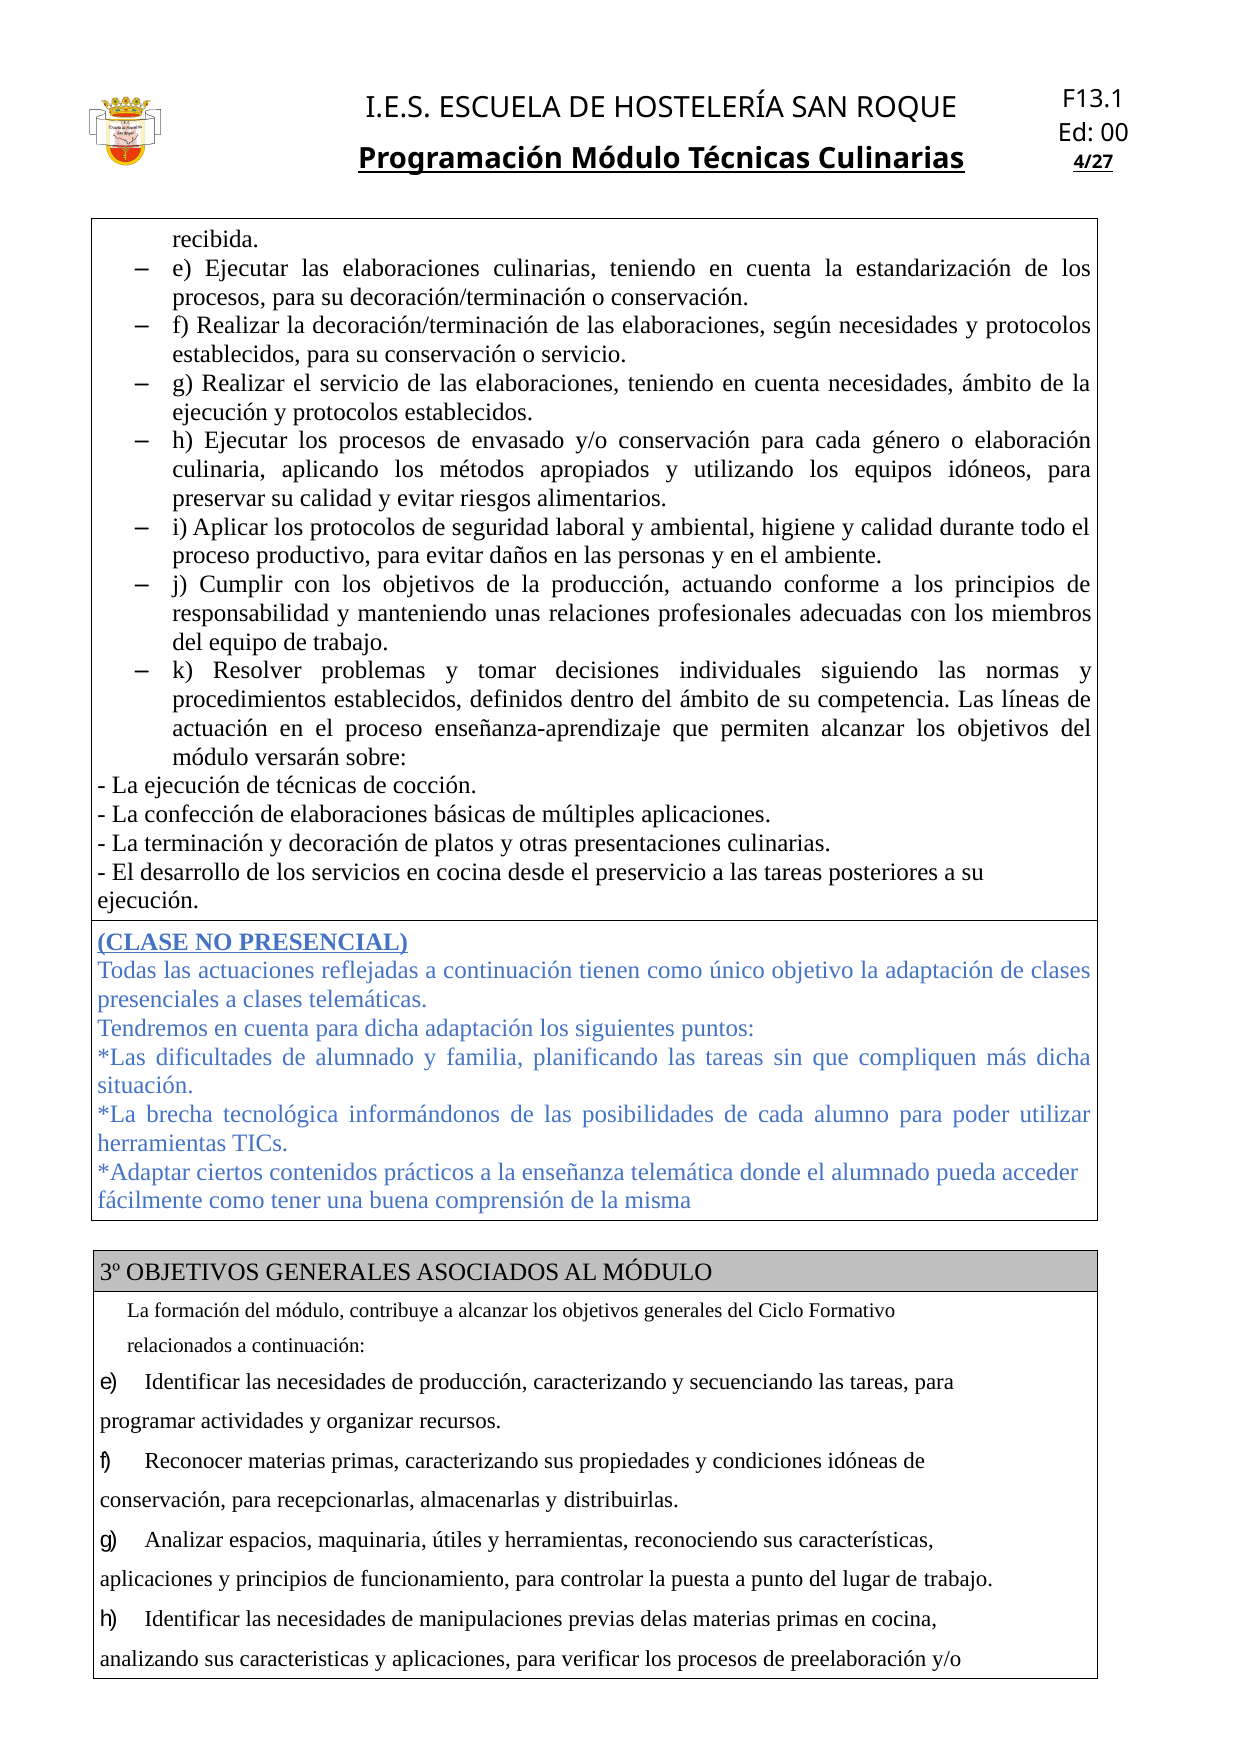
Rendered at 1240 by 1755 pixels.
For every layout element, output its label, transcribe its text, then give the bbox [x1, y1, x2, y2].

table_cell Este módulo contiene la formación necesaria para desempeñar funciones de producción y servicio en cocina. La función de producción y servicio en cocina incluye aspectos como: Elaboración de productos. - Terminación/presentación. - Conservación/envasado. - Prestación de servicios en cocina. Las actividades profesionales asociadas a esta función se aplican en: - Procesos de producción de alimentos en restauración. - Procesos de servicio en cocinas tradicionales, de colectividades/catering u otras formas de restauración. La formación del módulo contribuye a alcanzar los objetivos generales relacionados: a) Reconocer e interpretar la documentación, analizando su finalidad y aplicación, para determinar las necesidades de producción en cocina. c) Seleccionar y determinar las variables de uso de maquinaria, útiles y herramientas, reconociendo y aplicando sus principios de funcionamiento, para poner a punto el lugar de trabajo. e) Analizar las diferentes técnicas culinarias, reconociendo las posibles estrategias de aplicación, para ejecutar las elaboraciones culinarias. f) Identificar y seleccionar las técnicas de decoración y terminación, relacionándolas con las características físicas y organolépticas del producto final, para realizar la decoración/ terminación de las elaboraciones. g) Analizar las técnicas de servicio de las elaboraciones, relacionándolas con la satisfacción del cliente, para prestar un servicio de calidad. h) Analizar y seleccionar métodos y equipos de conservación y envasado, valorando su adecuación a las características de los géneros o de las elaboraciones culinarias, para ejecutar los procesos de envasado y/o conservación. i) Identificar las normas de calidad y seguridad alimentaria y de prevención de riesgos laborales y ambientales, reconociendo los factores de riesgo y parámetros de calidad asociados a la producción culinaria, para aplicar los protocolos de seguridad laboral y ambiental, higiene y calidad durante todo el proceso productivo. j) Valorar las actividades de trabajo en un proceso productivo, identificando su aportación al proceso global para conseguir los objetivos de la producción. k) Valorar la diversidad de opiniones como fuente de enriquecimiento, reconociendo otras prácticas, ideas o creencias, para resolver problemas y tomar decisiones. La formación del módulo contribuye a alcanzar las competencias profesionales, personales y sociales relacionadas: a) Determinar las necesidades para la producción en cocina a partir de la documentación recibida. e) Ejecutar las elaboraciones culinarias, teniendo en cuenta la estandarización de los procesos, para su decoración/terminación o conservación. f) Realizar la decoración/terminación de las elaboraciones, según necesidades y protocolos establecidos, para su conservación o servicio. g) Realizar el servicio de las elaboraciones, teniendo en cuenta necesidades, ámbito de la ejecución y protocolos establecidos. h) Ejecutar los procesos de envasado y/o conservación para cada género o elaboración culinaria, aplicando los métodos apropiados y utilizando los equipos idóneos, para preservar su calidad y evitar riesgos alimentarios. i) Aplicar los protocolos de seguridad laboral y ambiental, higiene y calidad durante todo el proceso productivo, para evitar daños en las personas y en el ambiente. j) Cumplir con los objetivos de la producción, actuando conforme a los principios de responsabilidad y manteniendo unas relaciones profesionales adecuadas con los miembros del equipo de trabajo. k) Resolver problemas y tomar decisiones individuales siguiendo las normas y procedimientos establecidos, definidos dentro del ámbito de su competencia. Las líneas de actuación en el proceso enseñanza-aprendizaje que permiten alcanzar los objetivos del módulo versarán sobre: - La ejecución de técnicas de cocción. - La confección de elaboraciones básicas de múltiples aplicaciones. - La terminación y decoración de platos y otras presentaciones culinarias. - El desarrollo de los servicios en cocina desde el preservicio a las tareas posteriores a su ejecución. [92, 219, 1097, 920]
table_cell La formación del módulo, contribuye a alcanzar los objetivos generales del Ciclo Formativo relacionados a continuación: Identificar las necesidades de producción, caracterizando y secuenciando las tareas, para programar actividades y organizar recursos. Reconocer materias primas, caracterizando sus propiedades y condiciones idóneas de conservación, para recepcionarlas, almacenarlas y distribuirlas. Analizar espacios, maquinaria, útiles y herramientas, reconociendo sus características, aplicaciones y principios de funcionamiento, para controlar la puesta a punto del lugar de trabajo. Identificar las necesidades de manipulaciones previas delas materias primas en cocina, analizando sus caracteristicas y aplicaciones, para verificar los procesos de preelaboración y/o [94, 1292, 1097, 1678]
table_header 3º OBJETIVOS GENERALES ASOCIADOS AL MÓDULO [94, 1251, 1097, 1291]
table_cell (CLASE NO PRESENCIAL) Todas las actuaciones reflejadas a continuación tienen como único objetivo la adaptación de clases presenciales a clases telemáticas. Tendremos en cuenta para dicha adaptación los siguientes puntos: *Las dificultades de alumnado y familia, planificando las tareas sin que compliquen más dicha situación. *La brecha tecnológica informándonos de las posibilidades de cada alumno para poder utilizar herramientas TICs. *Adaptar ciertos contenidos prácticos a la enseñanza telemática donde el alumnado pueda acceder fácilmente como tener una buena comprensión de la misma [92, 921, 1097, 1220]
